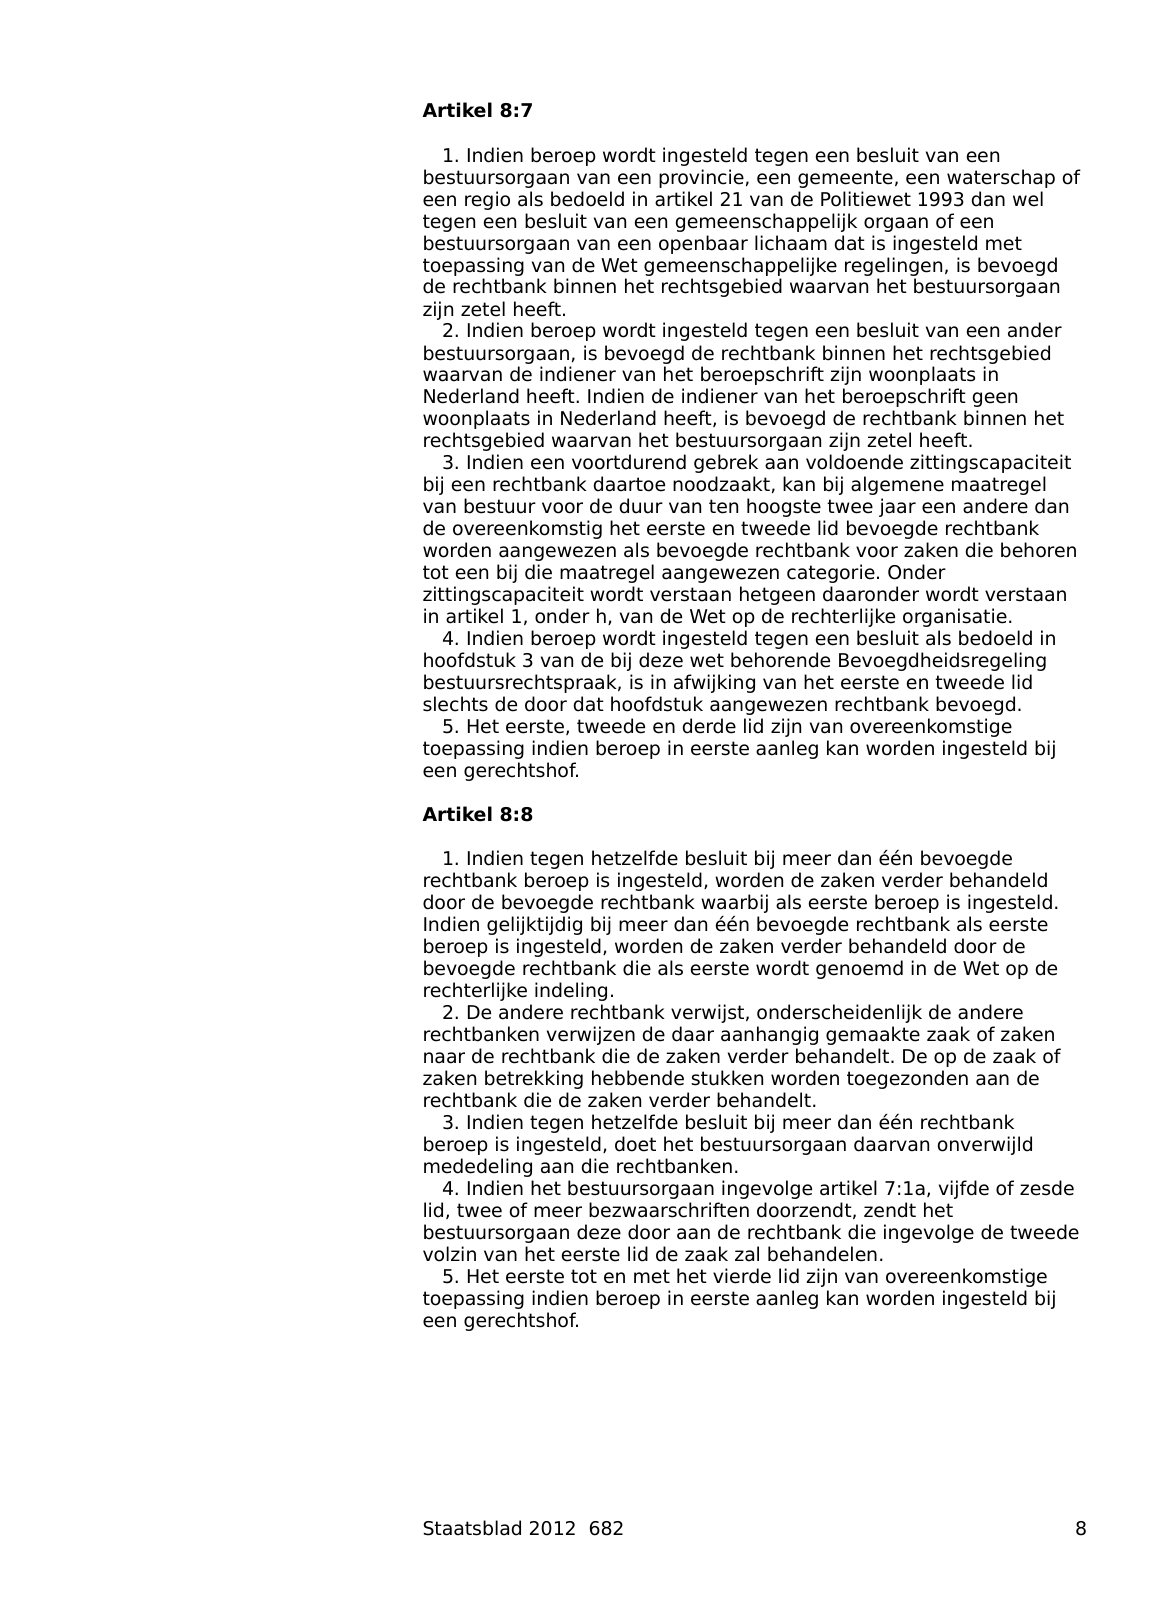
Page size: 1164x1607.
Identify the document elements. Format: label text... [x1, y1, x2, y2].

text 4. Indien beroep wordt ingesteld tegen een besluit als bedoeld in hoofdstuk 3 van de bij deze wet behorende Bevoegdheidsregeling bestuursrechtspraak, is in afwijking van het eerste en tweede lid slechts de door dat hoofdstuk aangewezen rechtbank bevoegd. [422, 628, 1087, 716]
subtitle Artikel 8:7 [422, 100, 1087, 122]
text 2. De andere rechtbank verwijst, onderscheidenlijk de andere rechtbanken verwijzen de daar aanhangig gemaakte zaak of zaken naar de rechtbank die de zaken verder behandelt. De op de zaak of zaken betrekking hebbende stukken worden toegezonden aan de rechtbank die de zaken verder behandelt. [422, 1002, 1087, 1112]
text 5. Het eerste, tweede en derde lid zijn van overeenkomstige toepassing indien beroep in eerste aanleg kan worden ingesteld bij een gerechtshof. [422, 716, 1087, 782]
text 3. Indien een voortdurend gebrek aan voldoende zittingscapaciteit bij een rechtbank daartoe noodzaakt, kan bij algemene maatregel van bestuur voor de duur van ten hoogste twee jaar een andere dan de overeenkomstig het eerste en tweede lid bevoegde rechtbank worden aangewezen als bevoegde rechtbank voor zaken die behoren tot een bij die maatregel aangewezen categorie. Onder zittingscapaciteit wordt verstaan hetgeen daaronder wordt verstaan in artikel 1, onder h, van de Wet op de rechterlijke organisatie. [422, 452, 1087, 628]
text 3. Indien tegen hetzelfde besluit bij meer dan één rechtbank beroep is ingesteld, doet het bestuursorgaan daarvan onverwijld mededeling aan die rechtbanken. [422, 1112, 1087, 1178]
text 2. Indien beroep wordt ingesteld tegen een besluit van een ander bestuursorgaan, is bevoegd de rechtbank binnen het rechtsgebied waarvan de indiener van het beroepschrift zijn woonplaats in Nederland heeft. Indien de indiener van het beroepschrift geen woonplaats in Nederland heeft, is bevoegd de rechtbank binnen het rechtsgebied waarvan het bestuursorgaan zijn zetel heeft. [422, 320, 1087, 452]
text 5. Het eerste tot en met het vierde lid zijn van overeenkomstige toepassing indien beroep in eerste aanleg kan worden ingesteld bij een gerechtshof. [422, 1266, 1087, 1332]
subtitle Artikel 8:8 [422, 804, 1087, 826]
text 4. Indien het bestuursorgaan ingevolge artikel 7:1a, vijfde of zesde lid, twee of meer bezwaarschriften doorzendt, zendt het bestuursorgaan deze door aan de rechtbank die ingevolge de tweede volzin van het eerste lid de zaak zal behandelen. [422, 1178, 1087, 1266]
text 1. Indien beroep wordt ingesteld tegen een besluit van een bestuursorgaan van een provincie, een gemeente, een waterschap of een regio als bedoeld in artikel 21 van de Politiewet 1993 dan wel tegen een besluit van een gemeenschappelijk orgaan of een bestuursorgaan van een openbaar lichaam dat is ingesteld met toepassing van de Wet gemeenschappelijke regelingen, is bevoegd de rechtbank binnen het rechtsgebied waarvan het bestuursorgaan zijn zetel heeft. [422, 144, 1087, 320]
text 1. Indien tegen hetzelfde besluit bij meer dan één bevoegde rechtbank beroep is ingesteld, worden de zaken verder behandeld door de bevoegde rechtbank waarbij als eerste beroep is ingesteld. Indien gelijktijdig bij meer dan één bevoegde rechtbank als eerste beroep is ingesteld, worden de zaken verder behandeld door de bevoegde rechtbank die als eerste wordt genoemd in de Wet op de rechterlijke indeling. [422, 848, 1087, 1002]
